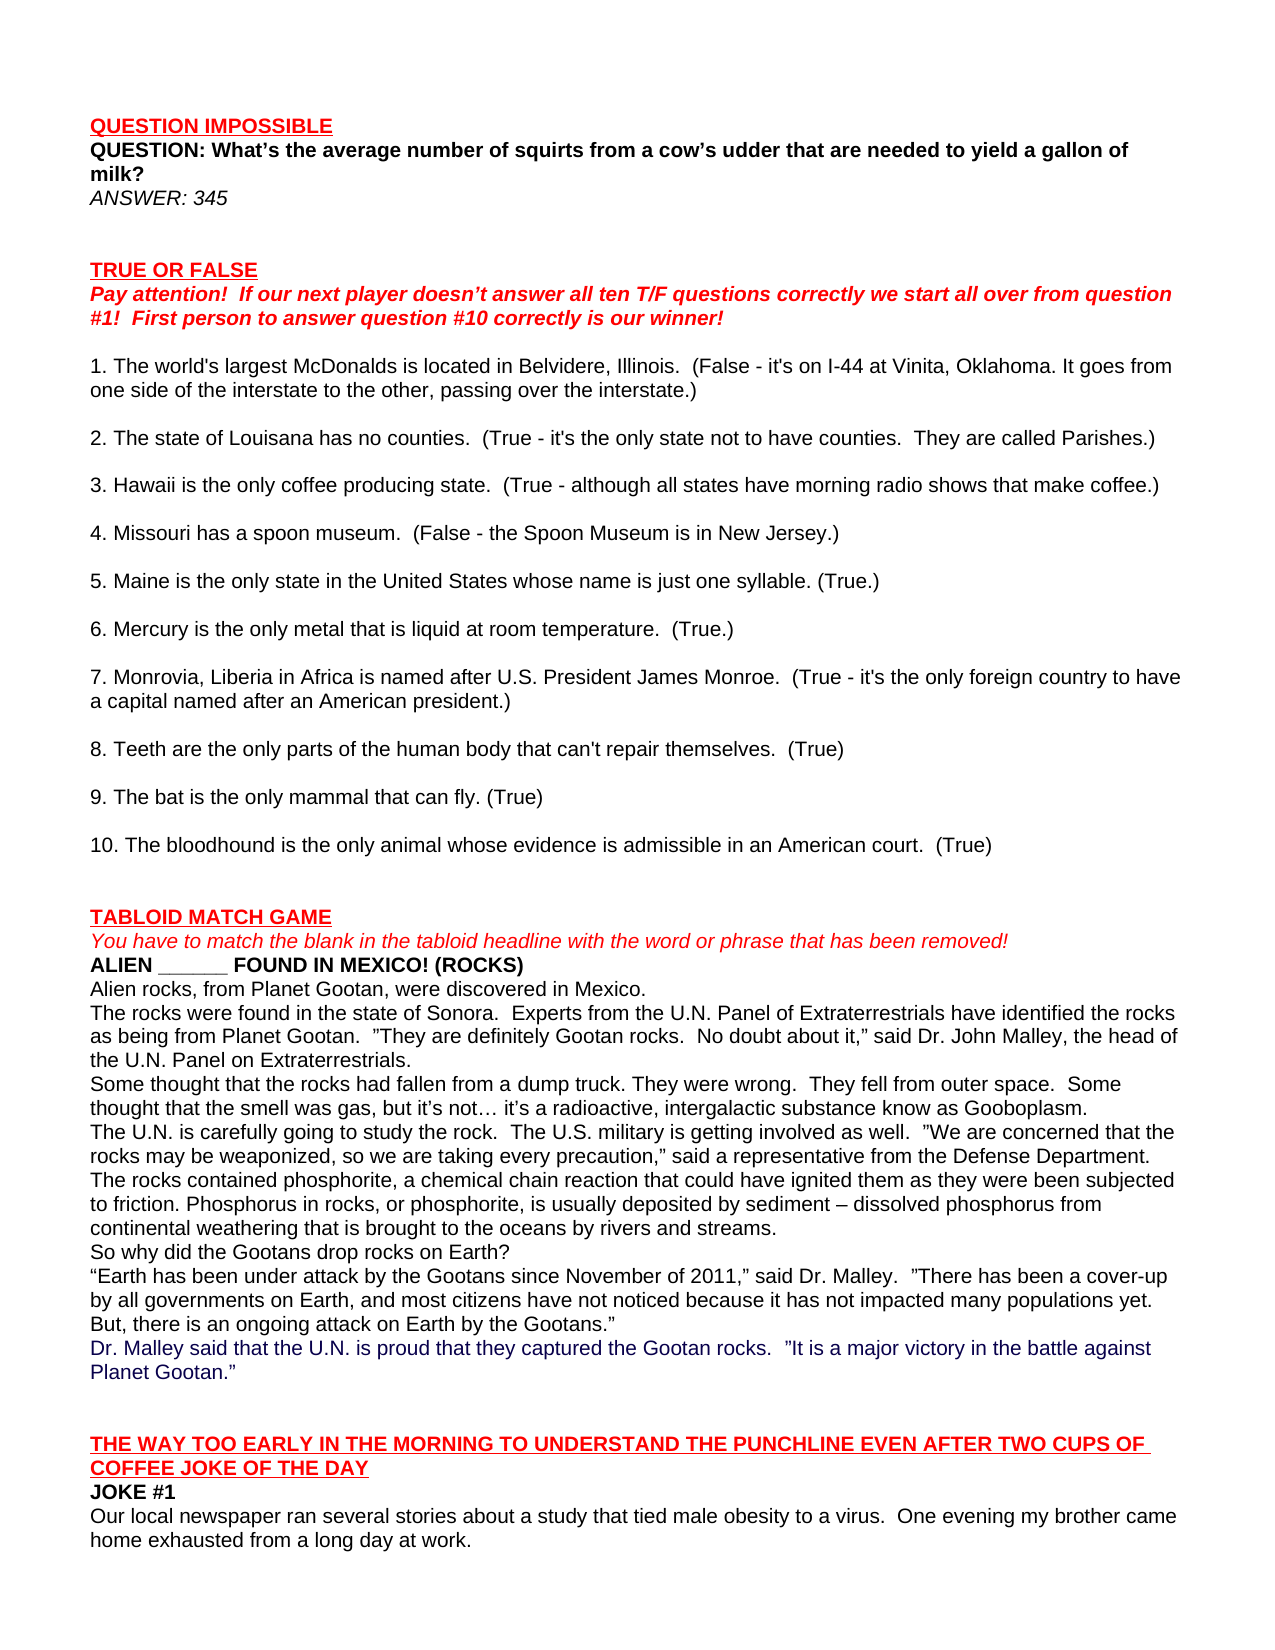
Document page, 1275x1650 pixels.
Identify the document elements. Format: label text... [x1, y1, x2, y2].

text The rocks were found in the state of Sonora. Experts from the U.N. Panel of Extraterrestrials have identified the rocks as being from Planet Gootan. ”They are definitely Gootan rocks. No doubt about it,” said Dr. John Malley, the head of the U.N. Panel on Extraterrestrials. [90, 1000, 1185, 1072]
text QUESTION IMPOSSIBLE [90, 114, 1185, 138]
text ANSWER: 345 [90, 186, 1185, 210]
text The rocks contained phosphorite, a chemical chain reaction that could have ignited them as they were been subjected to friction. Phosphorus in rocks, or phosphorite, is usually deposited by sediment – dissolved phosphorus from continental weathering that is brought to the oceans by rivers and streams. [90, 1168, 1185, 1240]
text So why did the Gootans drop rocks on Earth? [90, 1240, 1185, 1264]
text Some thought that the rocks had fallen from a dump truck. They were wrong. They fell from outer space. Some thought that the smell was gas, but it’s not… it’s a radioactive, intergalactic substance know as Gooboplasm. [90, 1072, 1185, 1120]
text Alien rocks, from Planet Gootan, were discovered in Mexico. [90, 976, 1185, 1000]
text 8. Teeth are the only parts of the human body that can't repair themselves. (True) [90, 737, 1185, 761]
text THE WAY TOO EARLY IN THE MORNING TO UNDERSTAND THE PUNCHLINE EVEN AFTER TWO CUPS OF COFFEE JOKE OF THE DAY [90, 1432, 1185, 1479]
text You have to match the blank in the tabloid headline with the word or phrase that has been removed! [90, 928, 1185, 952]
text Dr. Malley said that the U.N. is proud that they captured the Gootan rocks. ”It is a major victory in the battle against Planet Gootan.” [90, 1336, 1185, 1384]
text Our local newspaper ran several stories about a study that tied male obesity to a virus. One evening my brother came home exhausted from a long day at work. [90, 1503, 1185, 1551]
text 3. Hawaii is the only coffee producing state. (True - although all states have morning radio shows that make coffee.) [90, 473, 1185, 497]
text QUESTION: What’s the average number of squirts from a cow’s udder that are needed to yield a gallon of milk? [90, 138, 1185, 186]
text 4. Missouri has a spoon museum. (False - the Spoon Museum is in New Jersey.) [90, 521, 1185, 545]
text TRUE OR FALSE [90, 258, 1185, 282]
text TABLOID MATCH GAME [90, 904, 1185, 928]
text 9. The bat is the only mammal that can fly. (True) [90, 785, 1185, 809]
text 2. The state of Louisana has no counties. (True - it's the only state not to have counties. They are called Parishes.) [90, 425, 1185, 449]
text The U.N. is carefully going to study the rock. The U.S. military is getting involved as well. ”We are concerned that the rocks may be weaponized, so we are taking every precaution,” said a representative from the Defense Department. [90, 1120, 1185, 1168]
text 5. Maine is the only state in the United States whose name is just one syllable. (True.) [90, 569, 1185, 593]
text JOKE #1 [90, 1479, 1185, 1503]
text 7. Monrovia, Liberia in Africa is named after U.S. President James Monroe. (True - it's the only foreign country to have a capital named after an American president.) [90, 665, 1185, 713]
text ALIEN ______ FOUND IN MEXICO! (ROCKS) [90, 952, 1185, 976]
text 6. Mercury is the only metal that is liquid at room temperature. (True.) [90, 617, 1185, 641]
text 1. The world's largest McDonalds is located in Belvidere, Illinois. (False - it's on I-44 at Vinita, Oklahoma. It goes from one side of the interstate to the other, passing over the interstate.) [90, 353, 1185, 401]
text Pay attention! If our next player doesn’t answer all ten T/F questions correctly we start all over from question #1! First person to answer question #10 correctly is our winner! [90, 282, 1185, 329]
text 10. The bloodhound is the only animal whose evidence is admissible in an American court. (True) [90, 833, 1185, 857]
text “Earth has been under attack by the Gootans since November of 2011,” said Dr. Malley. ”There has been a cover-up by all governments on Earth, and most citizens have not noticed because it has not impacted many populations yet. But, there is an ongoing attack on Earth by the Gootans.” [90, 1264, 1185, 1336]
